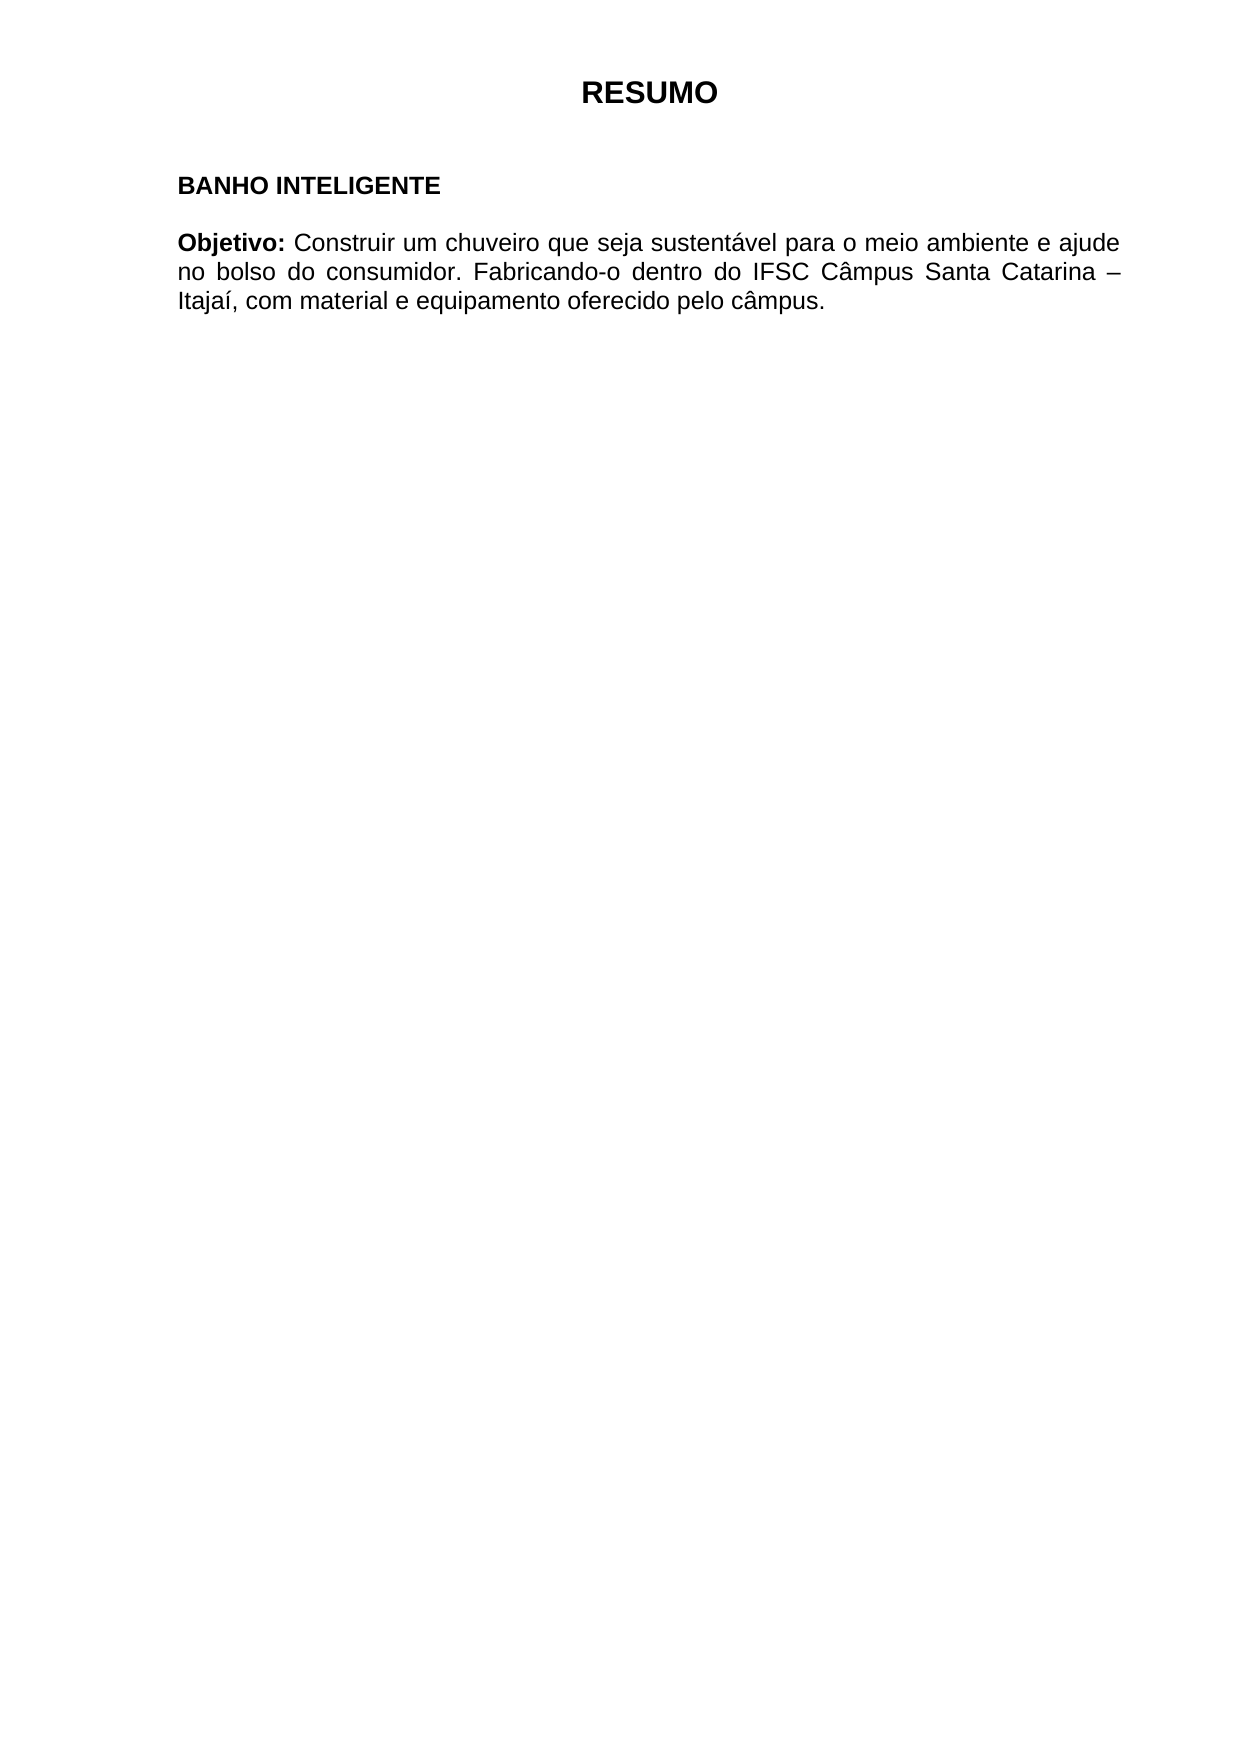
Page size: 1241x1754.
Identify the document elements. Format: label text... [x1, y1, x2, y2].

title resumo [177, 74, 1122, 110]
text BANHO INTELIGENTE [177, 171, 1122, 199]
text Objetivo: Construir um chuveiro que seja sustentável para o meio ambiente e ajude no bolso do consumidor. Fabricando-o dentro do IFSC Câmpus Santa Catarina – Itajaí, com material e equipamento oferecido pelo câmpus. [177, 228, 1122, 314]
